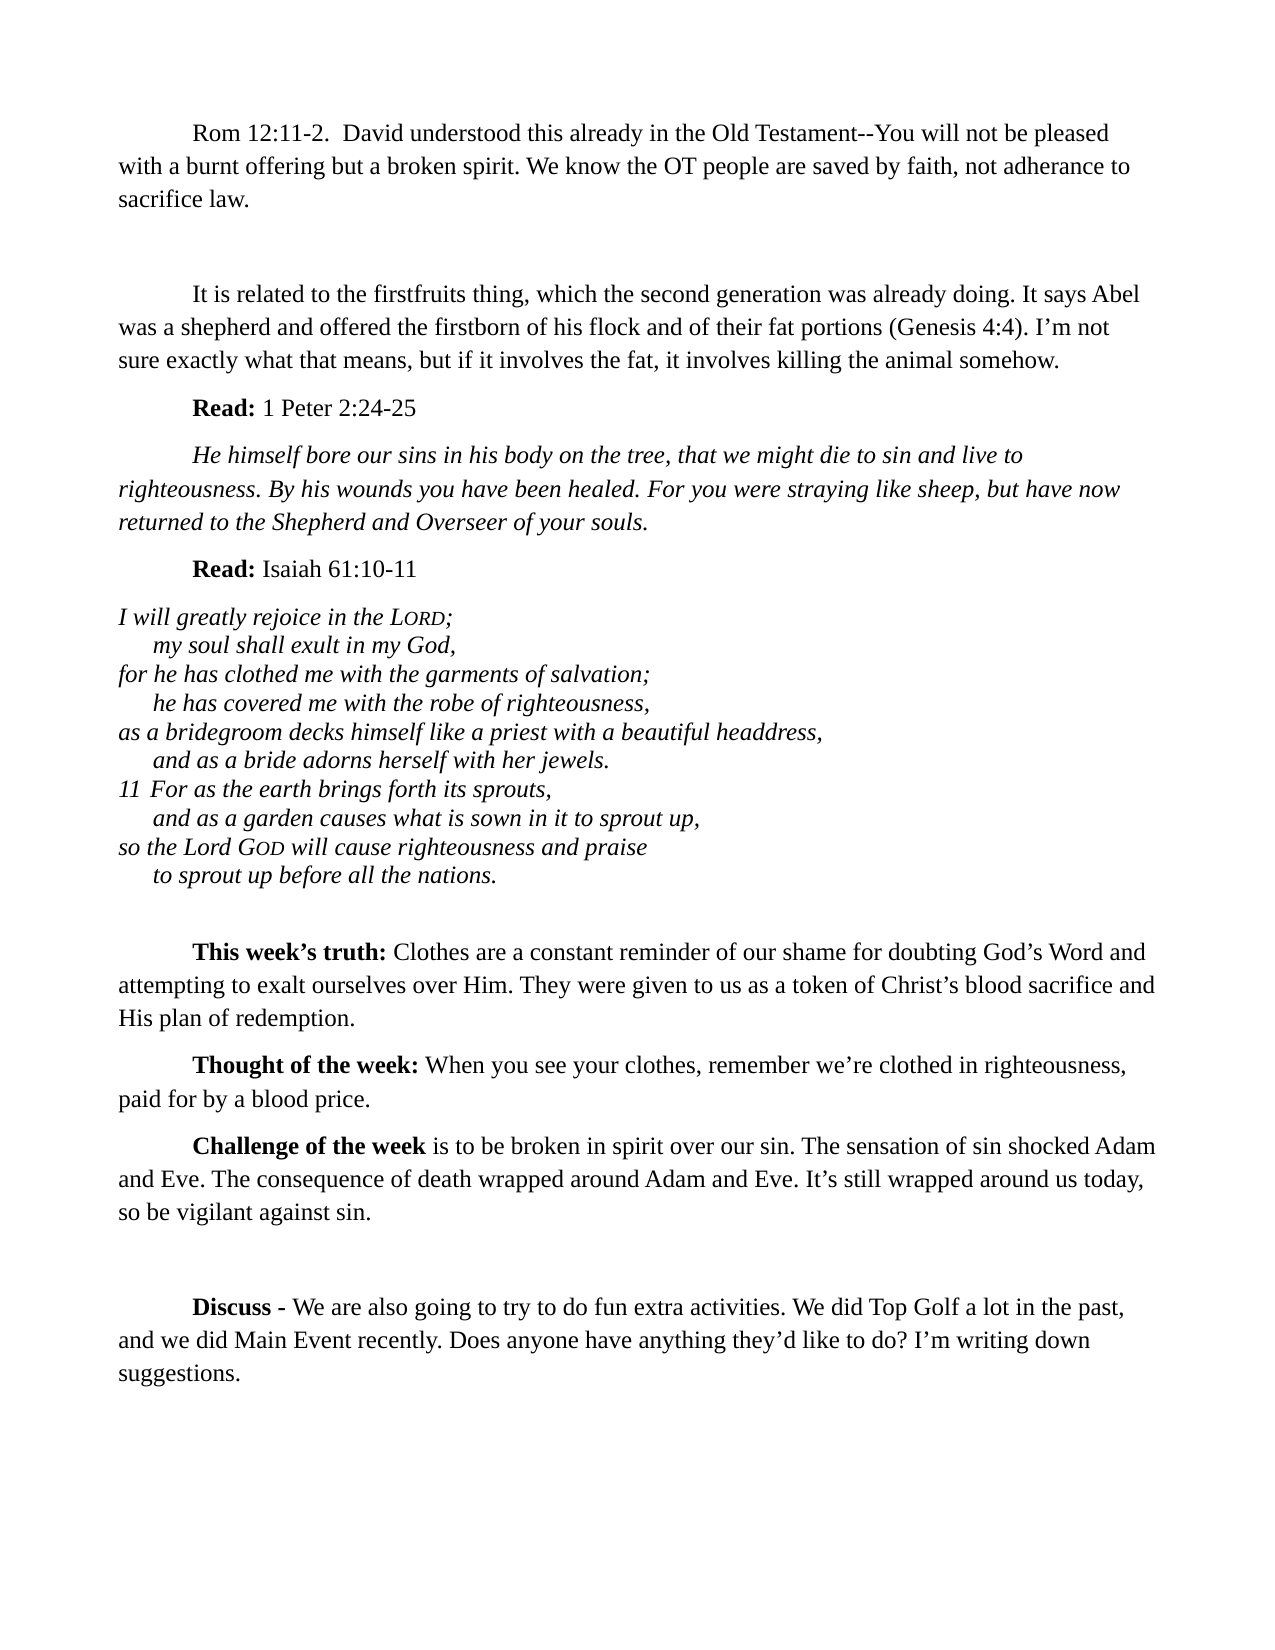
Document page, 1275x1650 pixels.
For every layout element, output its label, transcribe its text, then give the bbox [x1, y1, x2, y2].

text Read: Isaiah 61:10-11 [118, 554, 1157, 583]
text He himself bore our sins in his body on the tree, that we might die to sin and live to righteousness. By his wounds you have been healed. For you were straying like sheep, but have now returned to the Shepherd and Overseer of your souls. [118, 441, 1157, 535]
text This week’s truth: Clothes are a constant reminder of our shame for doubting God’s Word and attempting to exalt ourselves over Him. They were given to us as a token of Christ’s blood sacrifice and His plan of redemption. [118, 937, 1157, 1032]
text Rom 12:11-2. David understood this already in the Old Testament--You will not be pleased with a burnt offering but a broken spirit. We know the OT people are saved by faith, not adherance to sacrifice law. [118, 118, 1157, 213]
text Read: 1 Peter 2:24-25 [118, 393, 1157, 422]
text It is related to the firstfruits thing, which the second generation was already doing. It says Abel was a shepherd and offered the firstborn of his flock and of their fat portions (Genesis 4:4). I’m not sure exactly what that means, but if it involves the fat, it involves killing the animal somehow. [118, 279, 1157, 374]
text Challenge of the week is to be broken in spirit over our sin. The sensation of sin shocked Adam and Eve. The consequence of death wrapped around Adam and Eve. It’s still wrapped around us today, so be vigilant against sin. [118, 1131, 1157, 1226]
text Thought of the week: When you see your clothes, remember we’re clothed in righteousness, paid for by a blood price. [118, 1051, 1157, 1112]
text Discuss - We are also going to try to do fun extra activities. We did Top Golf a lot in the past, and we did Main Event recently. Does anyone have anything they’d like to do? I’m writing down suggestions. [118, 1292, 1157, 1387]
text I will greatly rejoice in the Lord; my soul shall exult in my God, for he has clothed me with the garments of salvation; he has covered me with the robe of righteousness, as a bridegroom decks himself like a priest with a beautiful headdress, and as a bride adorns herself with her jewels. 11 For as the earth brings forth its sprouts, and as a garden causes what is sown in it to sprout up, so the Lord God will cause righteousness and praise to sprout up before all the nations. [118, 602, 1157, 889]
